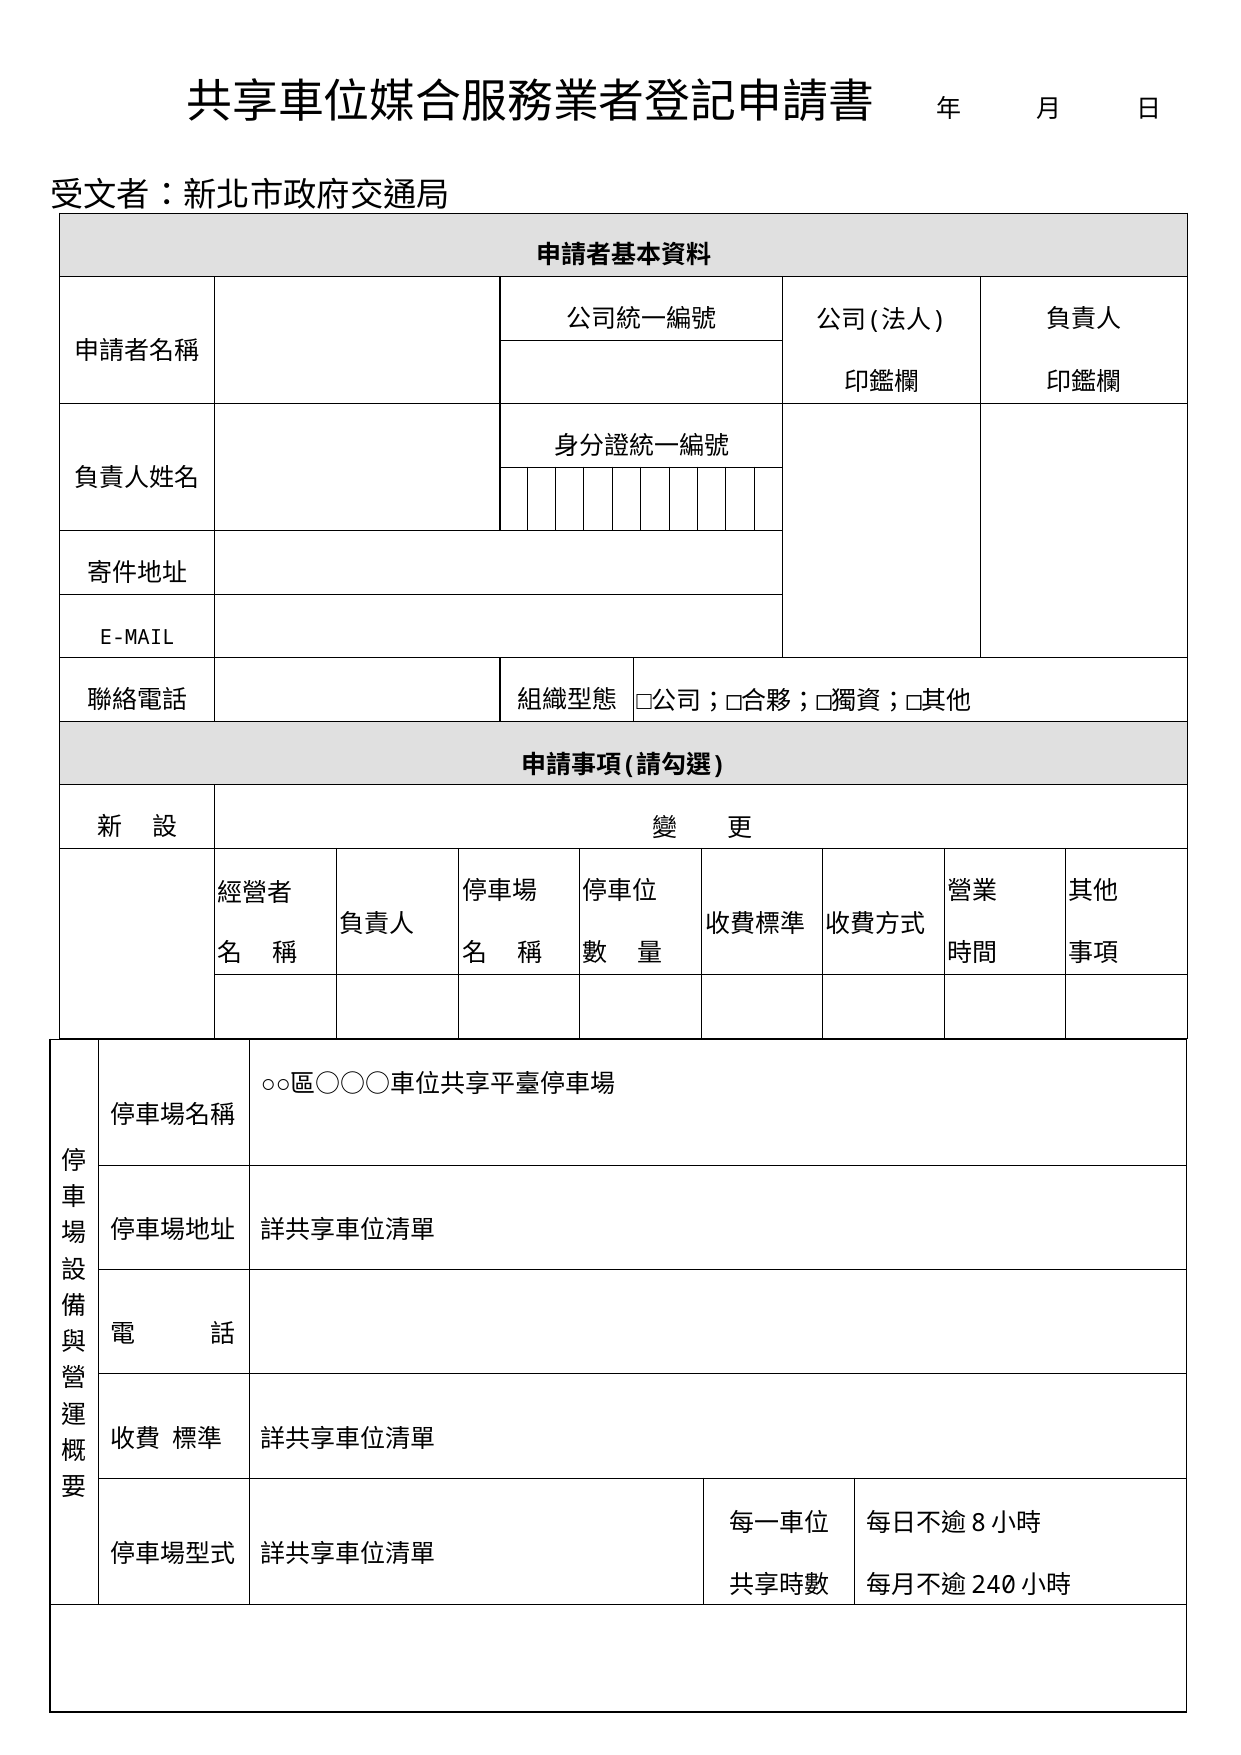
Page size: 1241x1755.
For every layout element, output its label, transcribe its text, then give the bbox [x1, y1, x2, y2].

table_cell 詳共享車位清單 [250, 1374, 1186, 1478]
table_cell 收費 標準 [99, 1374, 249, 1478]
text 受文者：新北市政府交通局 [50, 150, 1161, 212]
table_cell 申請事項(請勾選) [60, 722, 1187, 784]
table_cell [698, 468, 725, 530]
table_header 停車場名稱 [99, 1040, 249, 1164]
table_cell 寄件地址 [60, 531, 214, 594]
table_cell 收費方式 [823, 849, 944, 974]
table_cell 詳共享車位清單 [250, 1479, 703, 1604]
table_cell [215, 277, 499, 403]
table_cell [580, 975, 701, 1037]
table_cell [556, 468, 583, 530]
table_cell [823, 975, 944, 1037]
table_cell 詳共享車位清單 [250, 1166, 1186, 1269]
table_cell [670, 468, 697, 530]
table_cell [215, 975, 336, 1037]
table_cell [215, 404, 499, 530]
table_cell 組織型態 [501, 658, 633, 721]
table_cell [337, 975, 458, 1037]
table_cell [501, 468, 527, 530]
table_cell 停車場地址 [99, 1166, 249, 1269]
table_cell [641, 468, 669, 530]
table_cell 公司統一編號 [501, 277, 782, 339]
table_cell 每日不逾8小時 每月不逾240小時 [855, 1479, 1186, 1604]
text 共享車位媒合服務業者登記申請書 年 月 日 [50, 25, 1161, 150]
table_cell 停車場 名 稱 [459, 849, 579, 974]
table_cell [726, 468, 754, 530]
table_header 停車場設備與營運概要 [51, 1040, 98, 1604]
table_cell [501, 341, 782, 403]
table_cell 停車場型式 [99, 1479, 249, 1604]
table_cell [1066, 975, 1187, 1037]
table_cell [584, 468, 612, 530]
table_header 申請者基本資料 [60, 214, 1187, 276]
table_cell 變 更 [215, 785, 1187, 848]
table_cell 負責人姓名 [60, 404, 214, 530]
table_cell [250, 1270, 1186, 1373]
table_cell 其他 事項 [1066, 849, 1187, 974]
table_cell [215, 658, 499, 721]
table_cell [783, 404, 980, 657]
table_cell 每一車位 共享時數 [704, 1479, 854, 1604]
table_cell 新 設 [60, 785, 214, 848]
table_cell 身分證統一編號 [501, 404, 782, 467]
table_cell [528, 468, 555, 530]
table_cell 停車位 數 量 [580, 849, 701, 974]
table_cell [613, 468, 640, 530]
table_cell □公司；□合夥；□獨資；□其他 [634, 658, 1187, 721]
table_cell [215, 595, 782, 657]
table_cell [945, 975, 1065, 1037]
table_cell 經營者 名 稱 [215, 849, 336, 974]
table_cell 公司(法人) 印鑑欄 [783, 277, 980, 403]
table_cell 收費標準 [702, 849, 822, 974]
table_cell 聯絡電話 [60, 658, 214, 721]
table_cell 負責人 [337, 849, 458, 974]
table_header ○○區○○○車位共享平臺停車場 [250, 1040, 1186, 1164]
table_cell [51, 1605, 1186, 1711]
table_cell 負責人 印鑑欄 [981, 277, 1187, 403]
table_cell [215, 531, 782, 594]
table_cell 申請者名稱 [60, 277, 214, 403]
table_cell E-MAIL [60, 595, 214, 657]
table_cell [459, 975, 579, 1037]
table_cell [702, 975, 822, 1037]
table_cell [60, 849, 214, 1037]
table_cell 營業 時間 [945, 849, 1065, 974]
table_cell [755, 468, 782, 530]
table_cell [981, 404, 1187, 657]
table_cell 電 話 [99, 1270, 249, 1373]
